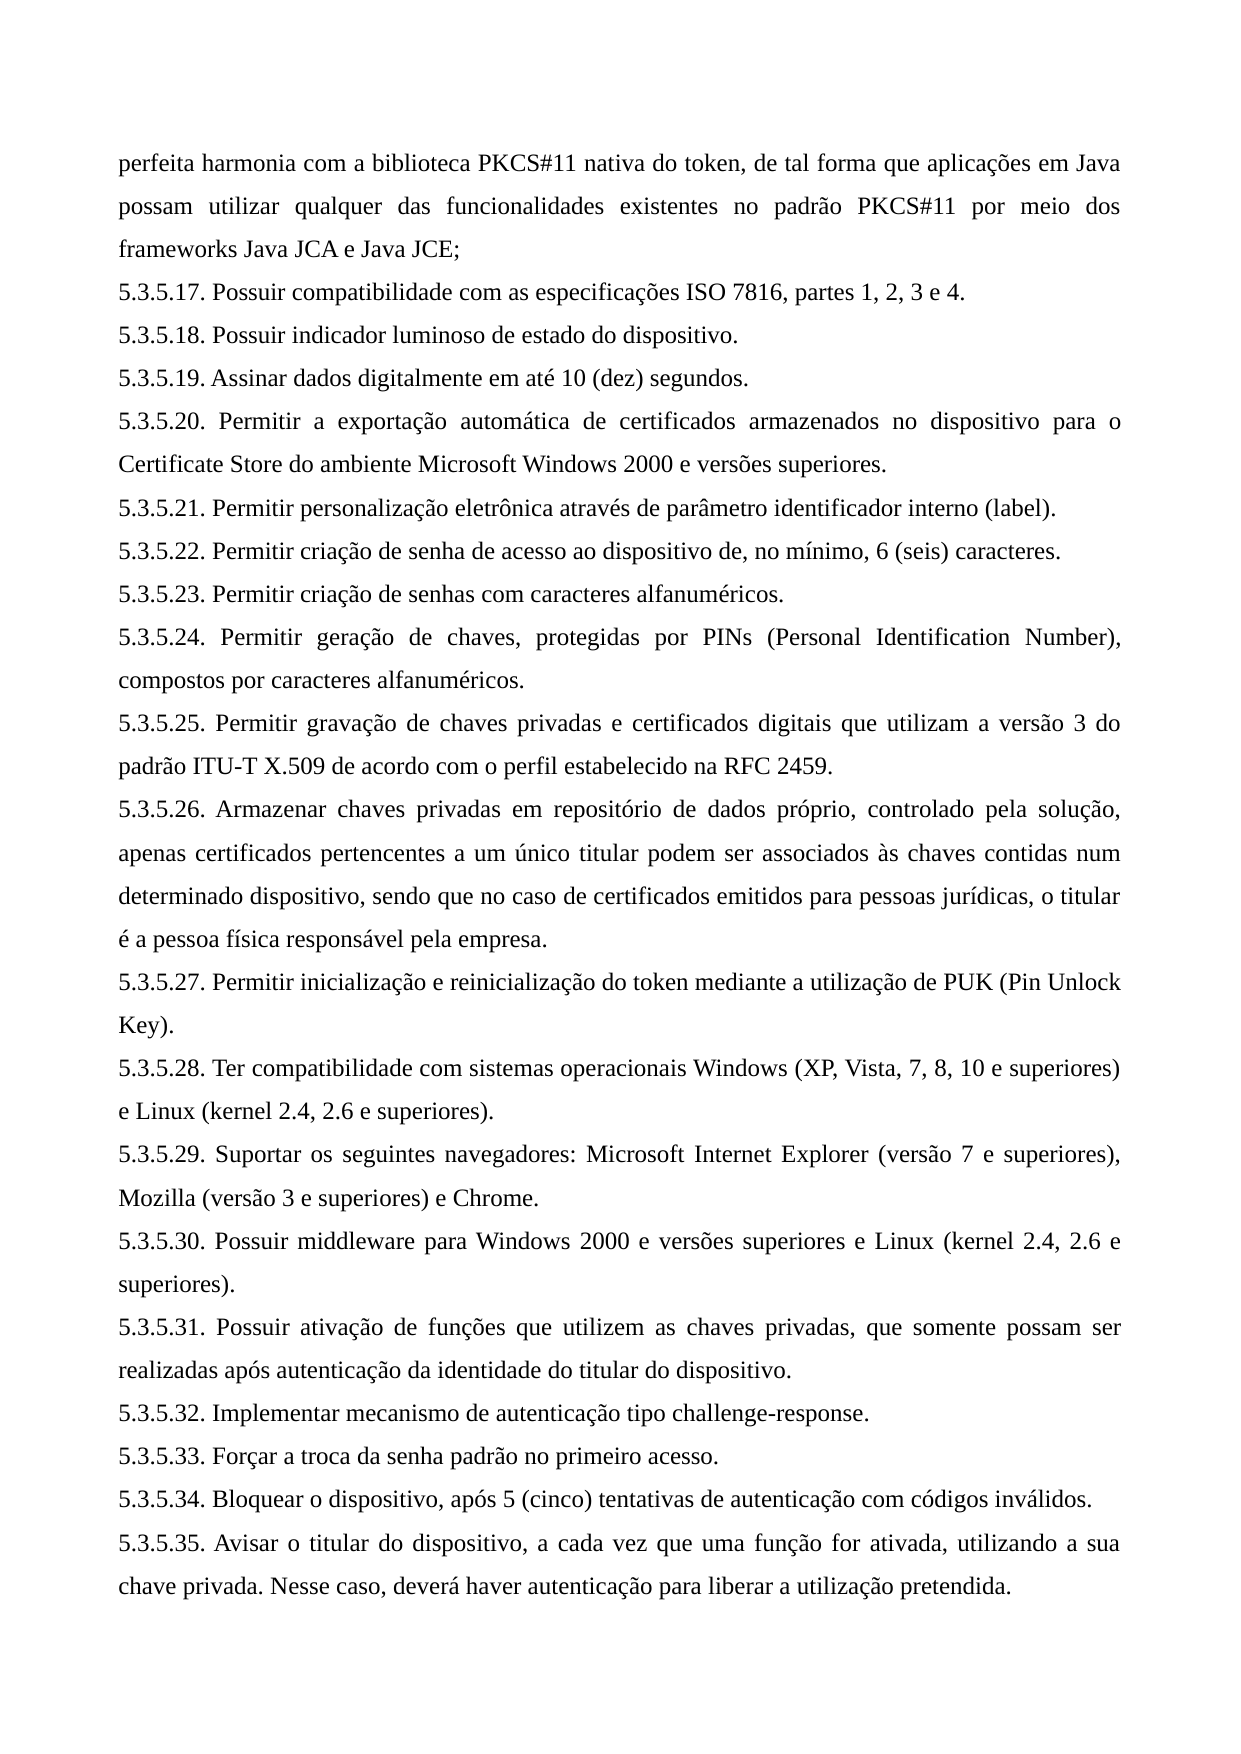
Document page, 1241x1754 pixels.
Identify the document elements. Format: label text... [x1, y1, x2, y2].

text 5.3.5.26. Armazenar chaves privadas em repositório de dados próprio, controlado pela solução, apenas certificados pertencentes a um único titular podem ser associados às chaves contidas num determinado dispositivo, sendo que no caso de certificados emitidos para pessoas jurídicas, o titular é a pessoa física responsável pela empresa. [118, 794, 1122, 953]
text 5.3.5.35. Avisar o titular do dispositivo, a cada vez que uma função for ativada, utilizando a sua chave privada. Nesse caso, deverá haver autenticação para liberar a utilização pretendida. [118, 1528, 1122, 1599]
text 5.3.5.17. Possuir compatibilidade com as especificações ISO 7816, partes 1, 2, 3 e 4. [118, 277, 1122, 306]
text 5.3.5.21. Permitir personalização eletrônica através de parâmetro identificador interno (label). [118, 493, 1122, 521]
text 5.3.5.27. Permitir inicialização e reinicialização do token mediante a utilização de PUK (Pin Unlock Key). [118, 967, 1122, 1039]
text 5.3.5.19. Assinar dados digitalmente em até 10 (dez) segundos. [118, 363, 1122, 392]
text 5.3.5.18. Possuir indicador luminoso de estado do dispositivo. [118, 320, 1122, 349]
text 5.3.5.24. Permitir geração de chaves, protegidas por PINs (Personal Identification Number), compostos por caracteres alfanuméricos. [118, 622, 1122, 694]
text 5.3.5.20. Permitir a exportação automática de certificados armazenados no dispositivo para o Certificate Store do ambiente Microsoft Windows 2000 e versões superiores. [118, 406, 1122, 478]
text 5.3.5.31. Possuir ativação de funções que utilizem as chaves privadas, que somente possam ser realizadas após autenticação da identidade do titular do dispositivo. [118, 1312, 1122, 1384]
text 5.3.5.25. Permitir gravação de chaves privadas e certificados digitais que utilizam a versão 3 do padrão ITU-T X.509 de acordo com o perfil estabelecido na RFC 2459. [118, 708, 1122, 780]
text 5.3.5.29. Suportar os seguintes navegadores: Microsoft Internet Explorer (versão 7 e superiores), Mozilla (versão 3 e superiores) e Chrome. [118, 1139, 1122, 1211]
text perfeita harmonia com a biblioteca PKCS#11 nativa do token, de tal forma que aplicações em Java possam utilizar qualquer das funcionalidades existentes no padrão PKCS#11 por meio dos frameworks Java JCA e Java JCE; [118, 148, 1122, 263]
text 5.3.5.34. Bloquear o dispositivo, após 5 (cinco) tentativas de autenticação com códigos inválidos. [118, 1484, 1122, 1513]
text 5.3.5.30. Possuir middleware para Windows 2000 e versões superiores e Linux (kernel 2.4, 2.6 e superiores). [118, 1226, 1122, 1298]
text 5.3.5.23. Permitir criação de senhas com caracteres alfanuméricos. [118, 579, 1122, 608]
text 5.3.5.32. Implementar mecanismo de autenticação tipo challenge-response. [118, 1398, 1122, 1427]
text 5.3.5.22. Permitir criação de senha de acesso ao dispositivo de, no mínimo, 6 (seis) caracteres. [118, 536, 1122, 564]
text 5.3.5.33. Forçar a troca da senha padrão no primeiro acesso. [118, 1441, 1122, 1470]
text 5.3.5.28. Ter compatibilidade com sistemas operacionais Windows (XP, Vista, 7, 8, 10 e superiores) e Linux (kernel 2.4, 2.6 e superiores). [118, 1053, 1122, 1125]
